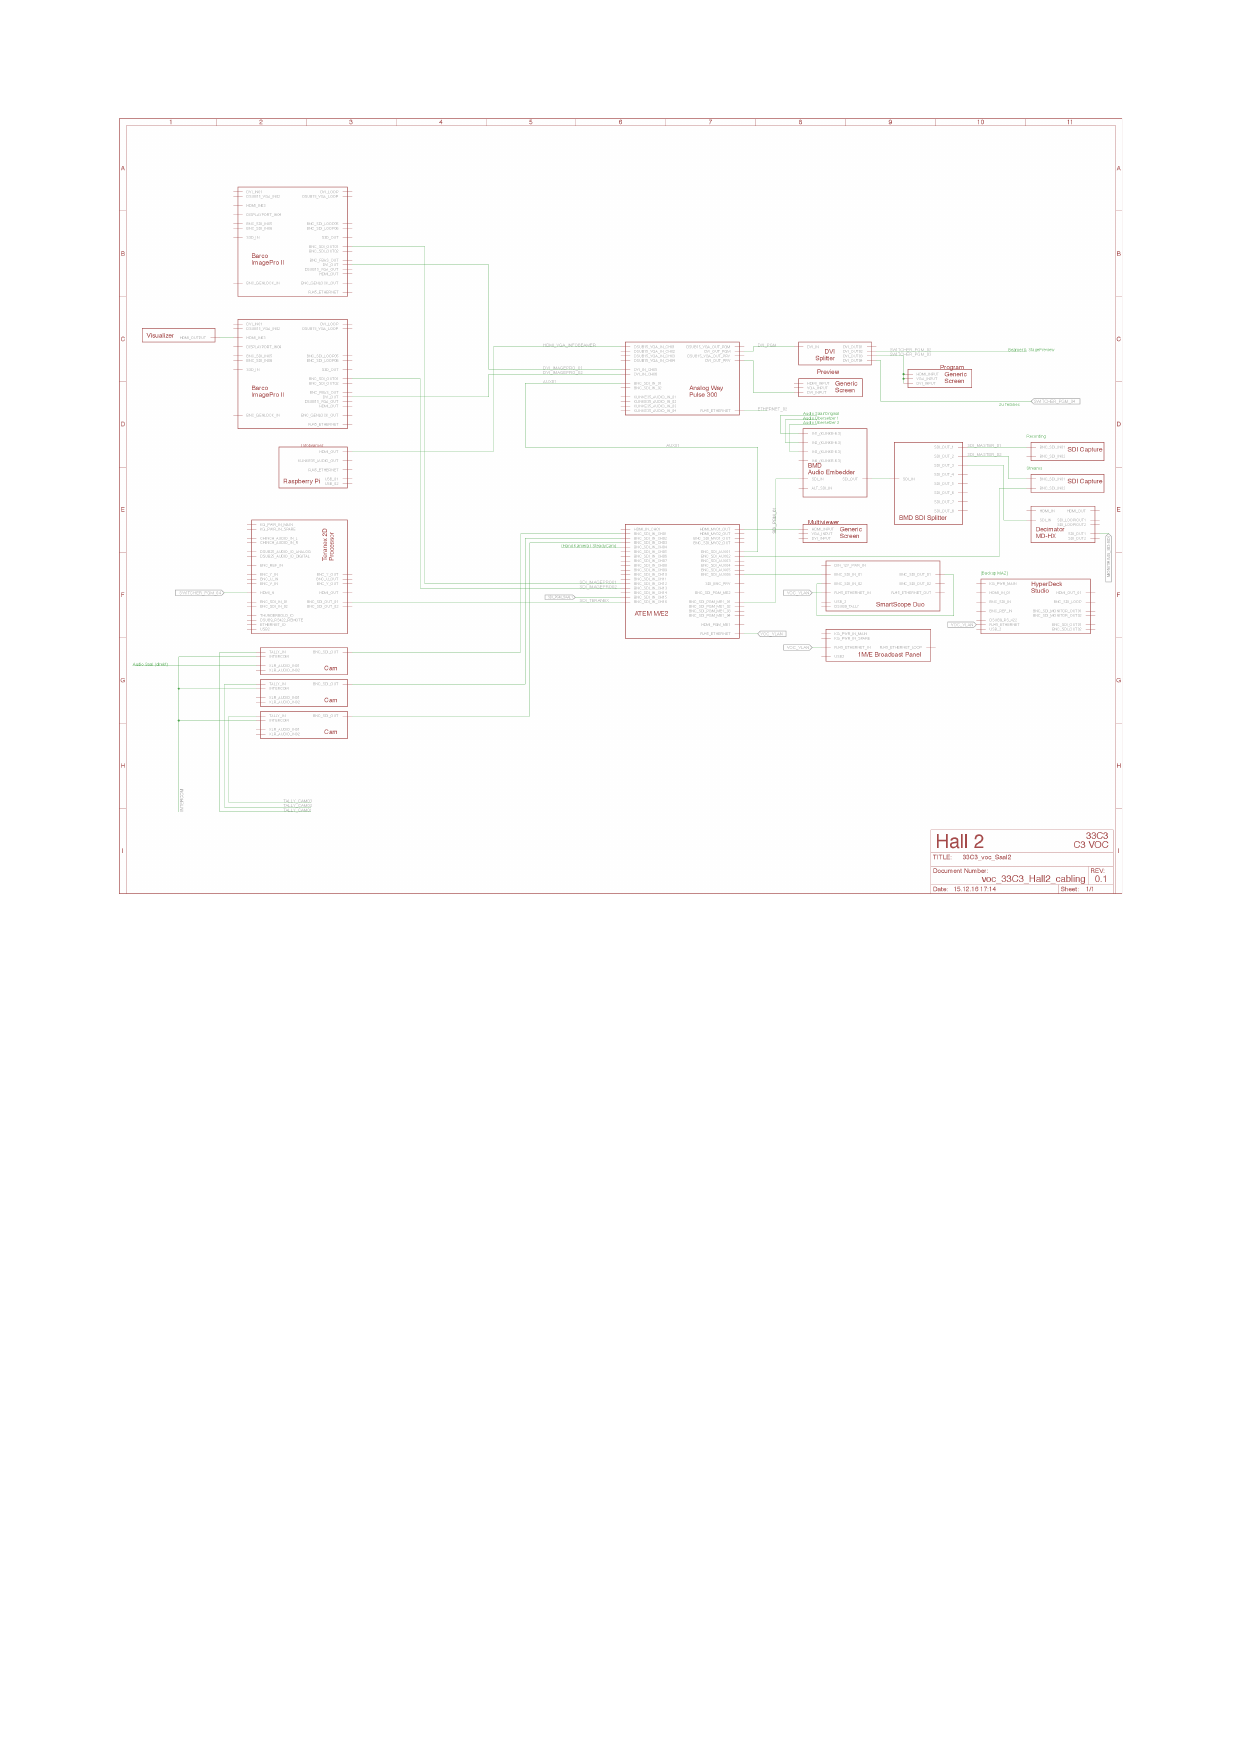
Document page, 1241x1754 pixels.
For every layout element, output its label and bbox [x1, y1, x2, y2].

picture [118, 118, 1123, 895]
